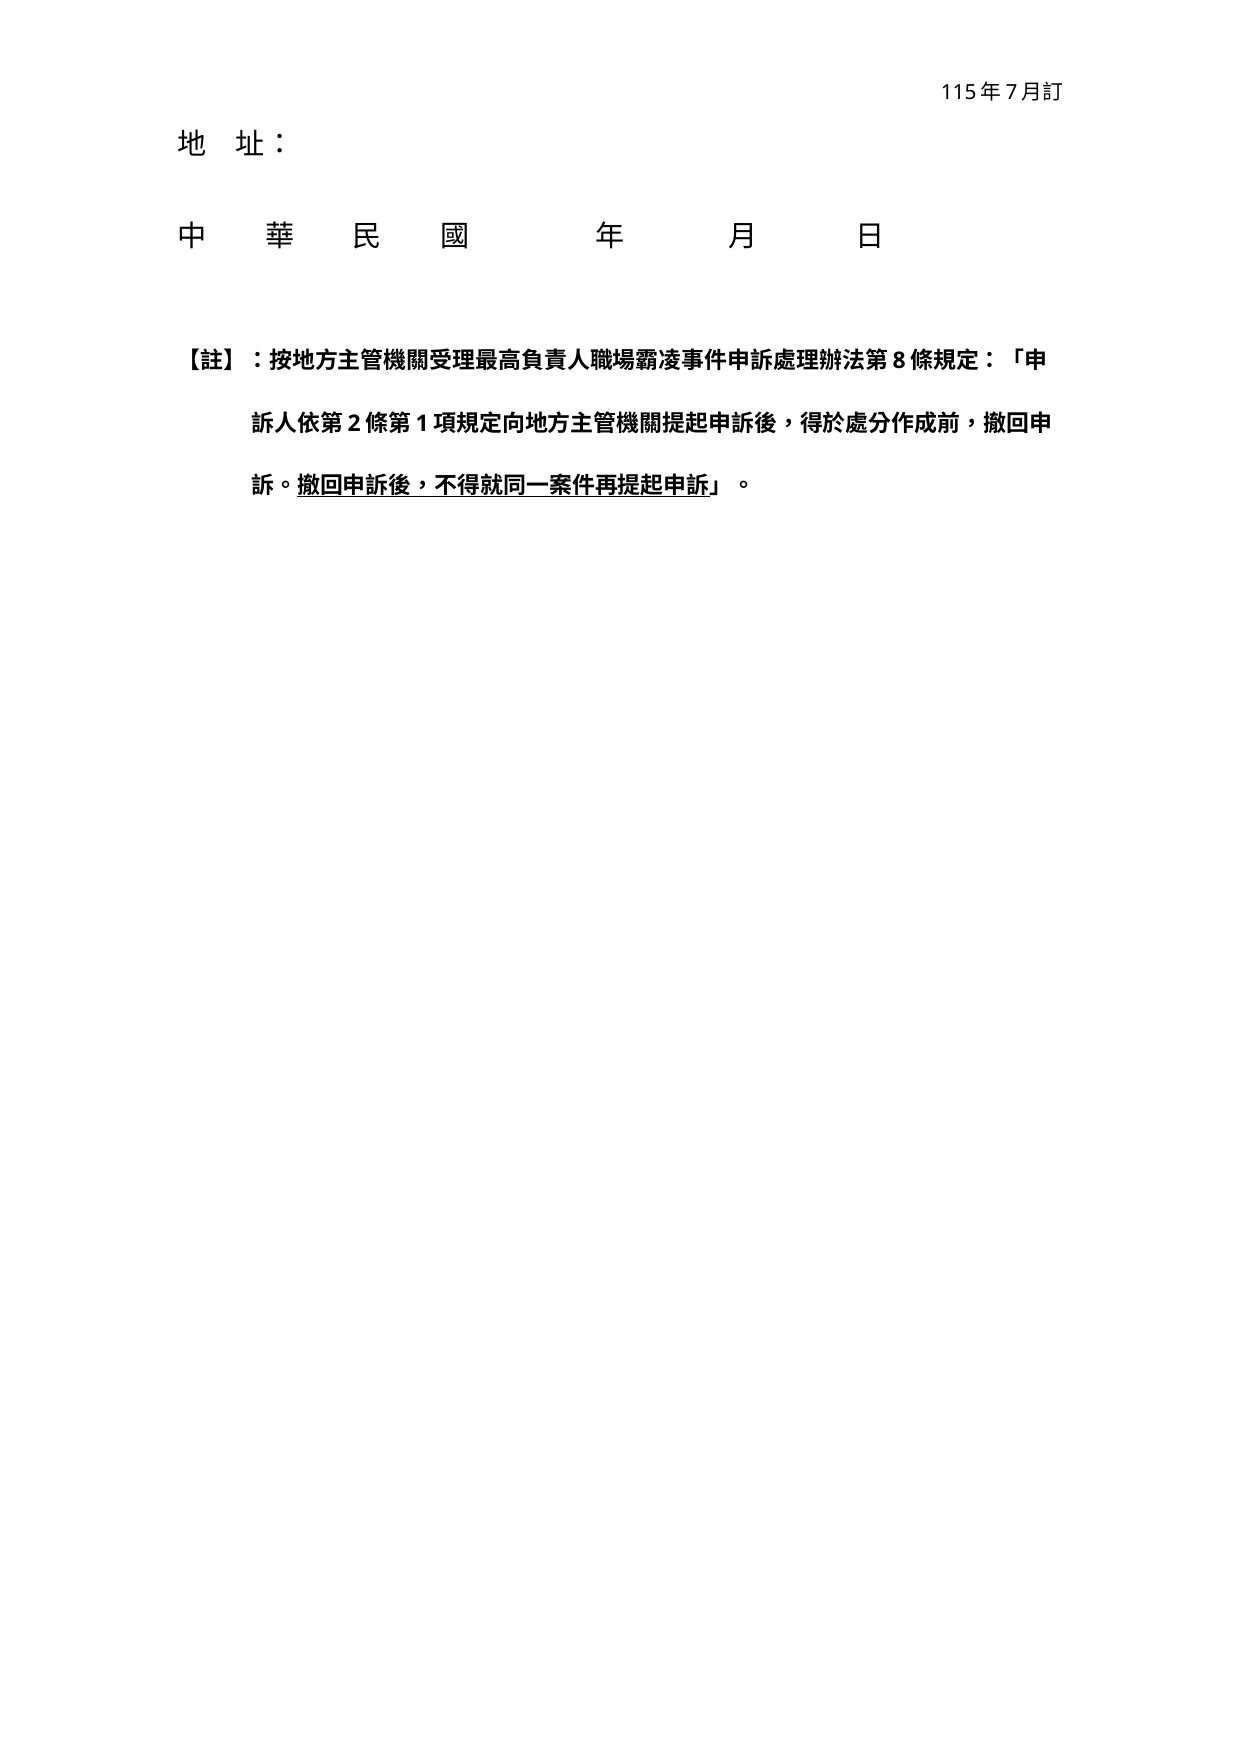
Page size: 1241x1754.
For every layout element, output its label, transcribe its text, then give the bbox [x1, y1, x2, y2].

text 【註】：按地方主管機關受理最高負責人職場霸凌事件申訴處理辦法第8條規定：「申訴人依第2條第1項規定向地方主管機關提起申訴後，得於處分作成前，撤回申訴。撤回申訴後，不得就同一案件再提起申訴」。 [177, 327, 1063, 515]
text 地 址： [177, 111, 1063, 173]
text 中 華 民 國 年 月 日 [177, 202, 1063, 265]
